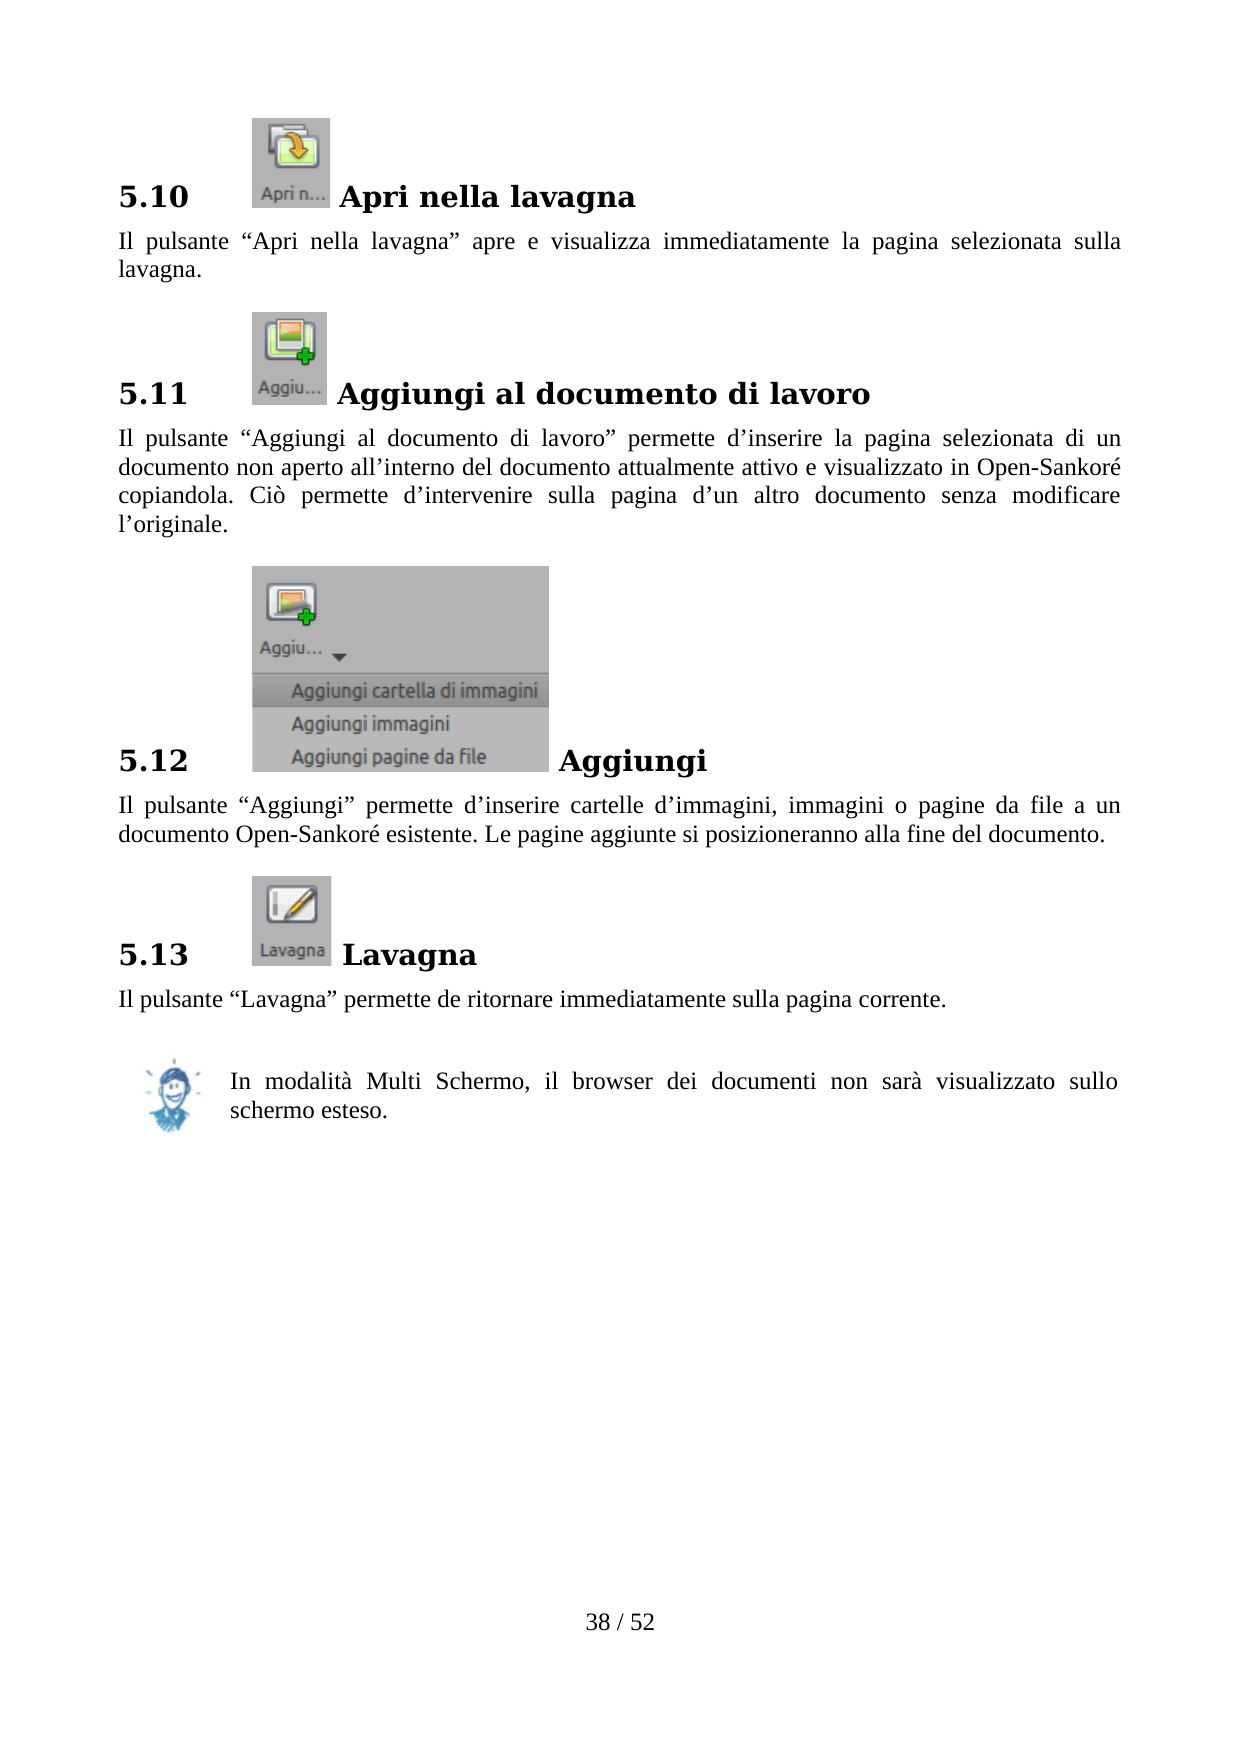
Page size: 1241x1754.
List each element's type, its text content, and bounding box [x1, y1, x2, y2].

subtitle Aggiungi al documento di lavoro [118, 312, 1122, 411]
text Il pulsante “Apri nella lavagna” apre e visualizza immediatamente la pagina selezionata sulla lavagna. [118, 226, 1122, 283]
text Il pulsante “Aggiungi al documento di lavoro” permette d’inserire la pagina selezionata di un documento non aperto all’interno del documento attualmente attivo e visualizzato in Open-Sankoré copiandola. Ciò permette d’intervenire sulla pagina d’un altro documento senza modificare l’originale. [118, 423, 1122, 538]
picture [251, 118, 331, 208]
picture [121, 1044, 220, 1146]
table_header In modalità Multi Schermo, il browser dei documenti non sarà visualizzato sullo schermo esteso. [227, 1041, 1122, 1149]
picture [251, 876, 332, 966]
subtitle Apri nella lavagna [118, 118, 1122, 214]
subtitle Lavagna [118, 876, 1122, 972]
text Il pulsante “Aggiungi” permette d’inserire cartelle d’immagini, immagini o pagine da file a un documento Open-Sankoré esistente. Le pagine aggiunte si posizioneranno alla fine del documento. [118, 790, 1122, 847]
picture [251, 312, 327, 405]
picture [251, 566, 549, 772]
subtitle Aggiungi [118, 567, 1122, 778]
text Il pulsante “Lavagna” permette de ritornare immediatamente sulla pagina corrente. [118, 984, 1122, 1013]
table_header [118, 1041, 227, 1149]
